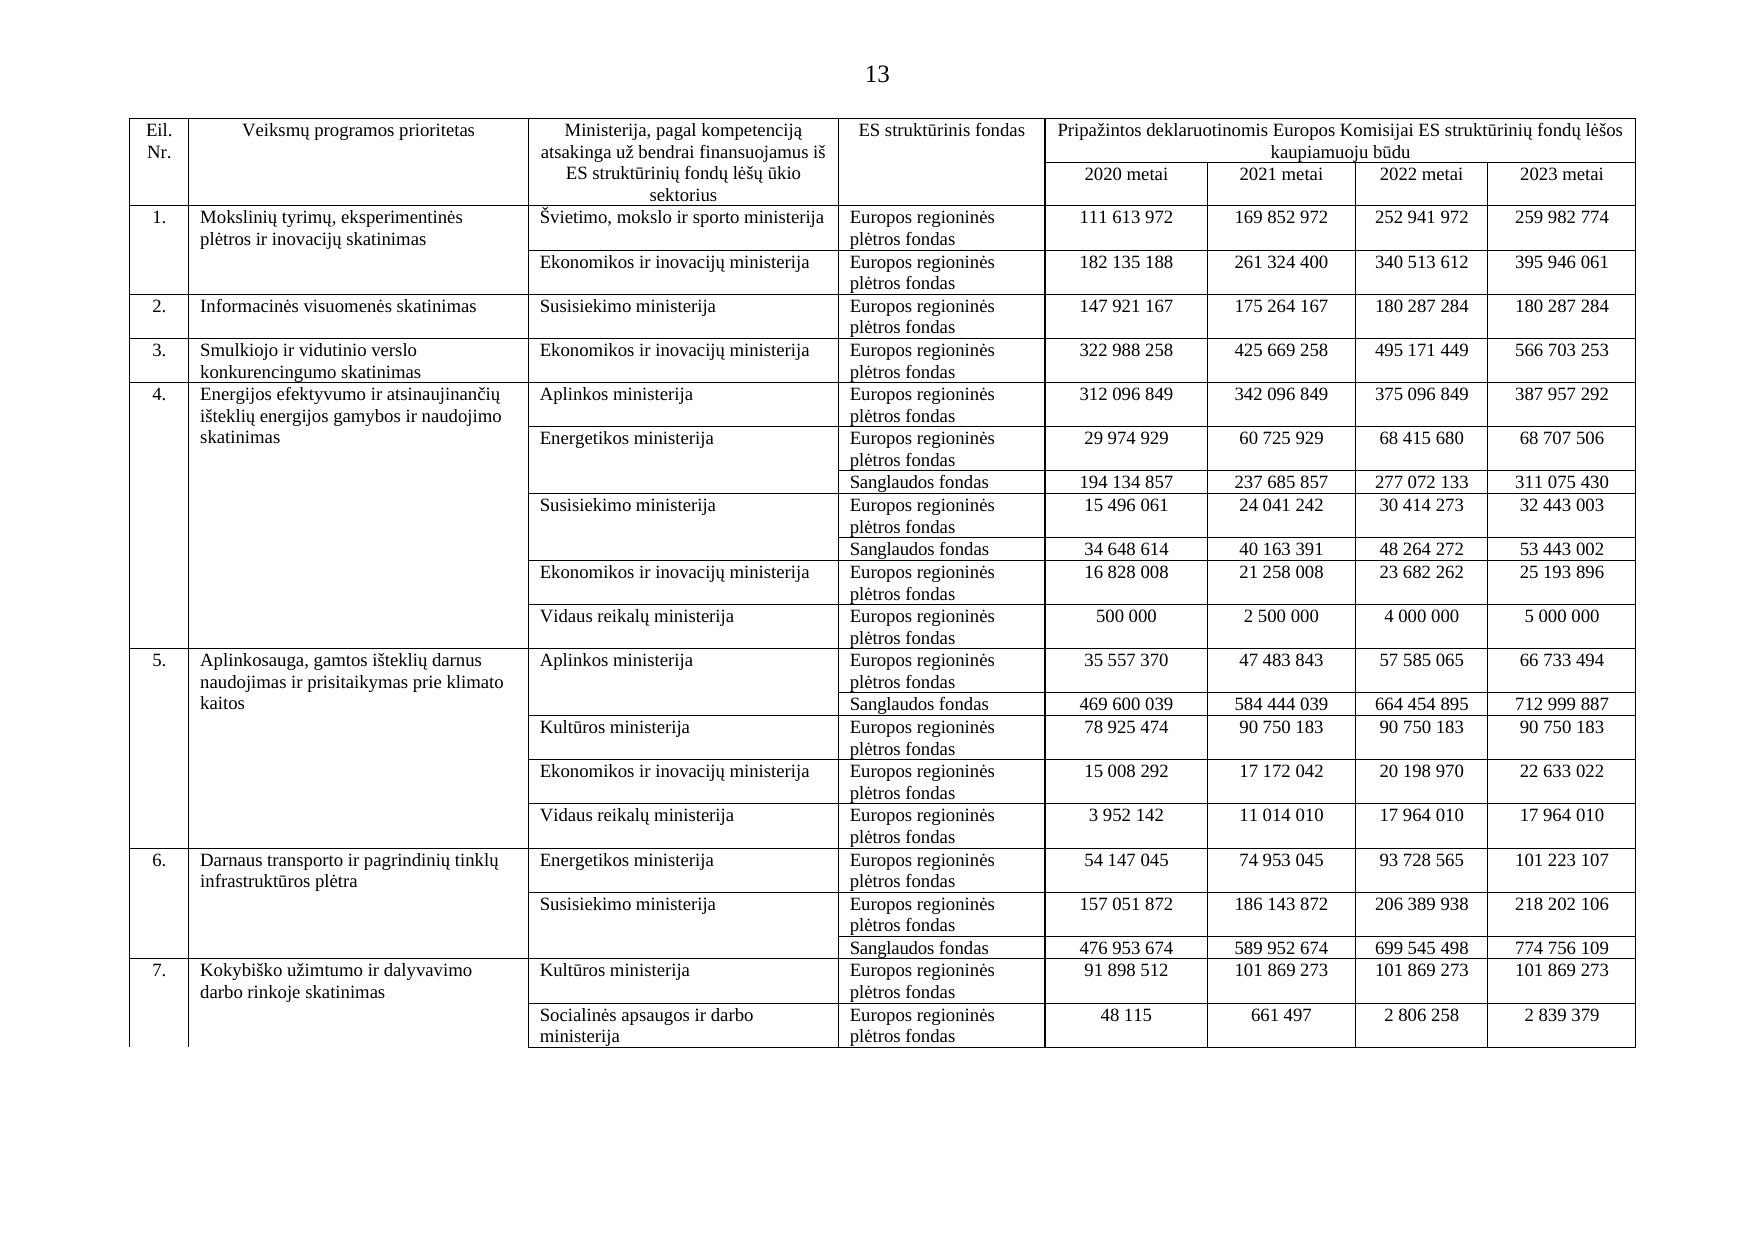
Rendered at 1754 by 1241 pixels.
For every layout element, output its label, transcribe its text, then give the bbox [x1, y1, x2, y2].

table_cell 2020 metai [1046, 163, 1207, 205]
table_cell Europos regioninės plėtros fondas [839, 494, 1044, 537]
table_cell 29 974 929 [1046, 427, 1207, 470]
table_cell [130, 560, 188, 648]
table_cell 186 143 872 [1208, 893, 1355, 936]
table_cell 175 264 167 [1208, 295, 1355, 338]
table_cell 90 750 183 [1356, 716, 1487, 759]
table_header Veiksmų programos prioritetas [189, 119, 528, 205]
table_cell 40 163 391 [1208, 538, 1355, 560]
table_cell Susisiekimo ministerija [529, 494, 838, 560]
table_cell 24 041 242 [1208, 494, 1355, 537]
table_cell 35 557 370 [1046, 649, 1207, 692]
table_cell 664 454 895 [1356, 693, 1487, 715]
table_cell 2 806 258 [1356, 1004, 1487, 1047]
table_cell Ekonomikos ir inovacijų ministerija [529, 561, 838, 604]
table_cell 157 051 872 [1046, 893, 1207, 936]
table_cell Energetikos ministerija [529, 849, 838, 892]
table_cell 261 324 400 [1208, 251, 1355, 294]
table_cell Sanglaudos fondas [839, 937, 1044, 958]
table_cell Susisiekimo ministerija [529, 295, 838, 338]
table_cell 206 389 938 [1356, 893, 1487, 936]
table_cell 90 750 183 [1208, 716, 1355, 759]
table_cell Energijos efektyvumo ir atsinaujinančių išteklių energijos gamybos ir naudojimo skatinimas [189, 383, 528, 560]
table_cell Sanglaudos fondas [839, 538, 1044, 560]
table_cell 17 964 010 [1356, 804, 1487, 847]
table_cell 11 014 010 [1208, 804, 1355, 847]
table_cell Švietimo, mokslo ir sporto ministerija [529, 206, 838, 249]
table_cell Aplinkos ministerija [529, 383, 838, 426]
table_cell Informacinės visuomenės skatinimas [189, 295, 528, 338]
table_cell 2 839 379 [1488, 1004, 1635, 1047]
table_cell Vidaus reikalų ministerija [529, 605, 838, 648]
table_cell 47 483 843 [1208, 649, 1355, 692]
table_cell 5 000 000 [1488, 605, 1635, 648]
table_cell 4 000 000 [1356, 605, 1487, 648]
table_cell Europos regioninės plėtros fondas [839, 760, 1044, 803]
table_header Pripažintos deklaruotinomis Europos Komisijai ES struktūrinių fondų lėšos kaupiamuoju būdu [1046, 119, 1635, 162]
table_cell 237 685 857 [1208, 471, 1355, 493]
table_cell 101 869 273 [1356, 959, 1487, 1002]
table_header Ministerija, pagal kompetenciją atsakinga už bendrai finansuojamus iš ES struktūrinių fondų lėšų ūkio sektorius [529, 119, 838, 205]
table_cell 425 669 258 [1208, 339, 1355, 382]
table_cell 34 648 614 [1046, 538, 1207, 560]
table_cell Ekonomikos ir inovacijų ministerija [529, 251, 838, 294]
table_cell 322 988 258 [1046, 339, 1207, 382]
table_cell Europos regioninės plėtros fondas [839, 716, 1044, 759]
table_cell Europos regioninės plėtros fondas [839, 649, 1044, 692]
table_cell Ekonomikos ir inovacijų ministerija [529, 339, 838, 382]
table_cell 661 497 [1208, 1004, 1355, 1047]
table_cell 387 957 292 [1488, 383, 1635, 426]
table_cell Europos regioninės plėtros fondas [839, 1004, 1044, 1047]
table_cell 57 585 065 [1356, 649, 1487, 692]
table_cell Kokybiško užimtumo ir dalyvavimo darbo rinkoje skatinimas [189, 959, 528, 1047]
table_cell 774 756 109 [1488, 937, 1635, 958]
table_cell Sanglaudos fondas [839, 471, 1044, 493]
table_cell 3 952 142 [1046, 804, 1207, 847]
table_cell Europos regioninės plėtros fondas [839, 605, 1044, 648]
table_cell 1. [130, 206, 188, 294]
table_cell Energetikos ministerija [529, 427, 838, 493]
table_cell 2 500 000 [1208, 605, 1355, 648]
table_cell 60 725 929 [1208, 427, 1355, 470]
table_cell 53 443 002 [1488, 538, 1635, 560]
table_cell Smulkiojo ir vidutinio verslo konkurencingumo skatinimas [189, 339, 528, 382]
table_cell Kultūros ministerija [529, 959, 838, 1002]
table_cell 312 096 849 [1046, 383, 1207, 426]
table_cell 20 198 970 [1356, 760, 1487, 803]
table_cell 712 999 887 [1488, 693, 1635, 715]
table_cell 584 444 039 [1208, 693, 1355, 715]
table_cell 68 415 680 [1356, 427, 1487, 470]
table_cell 54 147 045 [1046, 849, 1207, 892]
table_cell 17 172 042 [1208, 760, 1355, 803]
table_cell Europos regioninės plėtros fondas [839, 893, 1044, 936]
table_cell 48 115 [1046, 1004, 1207, 1047]
table_cell 495 171 449 [1356, 339, 1487, 382]
table_cell 566 703 253 [1488, 339, 1635, 382]
table_cell 101 223 107 [1488, 849, 1635, 892]
table_cell Europos regioninės plėtros fondas [839, 251, 1044, 294]
table_cell Vidaus reikalų ministerija [529, 804, 838, 847]
table_cell [130, 759, 188, 847]
table_cell 48 264 272 [1356, 538, 1487, 560]
table_cell 476 953 674 [1046, 937, 1207, 958]
table_cell 252 941 972 [1356, 206, 1487, 249]
table_cell Europos regioninės plėtros fondas [839, 427, 1044, 470]
table_cell 218 202 106 [1488, 893, 1635, 936]
table_cell Europos regioninės plėtros fondas [839, 206, 1044, 249]
table_cell [189, 560, 528, 648]
table_cell 15 496 061 [1046, 494, 1207, 537]
table_cell 91 898 512 [1046, 959, 1207, 1002]
table_cell Susisiekimo ministerija [529, 893, 838, 958]
table_cell 259 982 774 [1488, 206, 1635, 249]
table_cell 25 193 896 [1488, 561, 1635, 604]
table_cell 2021 metai [1208, 163, 1355, 205]
table_cell 311 075 430 [1488, 471, 1635, 493]
table_cell 699 545 498 [1356, 937, 1487, 958]
table_cell 93 728 565 [1356, 849, 1487, 892]
table_cell 15 008 292 [1046, 760, 1207, 803]
table_cell 5. [130, 649, 188, 759]
table_cell 6. [130, 849, 188, 958]
table_cell 277 072 133 [1356, 471, 1487, 493]
table_cell 180 287 284 [1356, 295, 1487, 338]
table_cell 101 869 273 [1208, 959, 1355, 1002]
table_cell 74 953 045 [1208, 849, 1355, 892]
table_cell Socialinės apsaugos ir darbo ministerija [529, 1004, 838, 1047]
table_cell 78 925 474 [1046, 716, 1207, 759]
table_cell 2. [130, 295, 188, 338]
table_cell 22 633 022 [1488, 760, 1635, 803]
table_cell Europos regioninės plėtros fondas [839, 804, 1044, 847]
table_cell 589 952 674 [1208, 937, 1355, 958]
table_cell Europos regioninės plėtros fondas [839, 383, 1044, 426]
table_header ES struktūrinis fondas [839, 119, 1044, 205]
table_cell 194 134 857 [1046, 471, 1207, 493]
table_cell Europos regioninės plėtros fondas [839, 339, 1044, 382]
table_cell Sanglaudos fondas [839, 693, 1044, 715]
table_cell 147 921 167 [1046, 295, 1207, 338]
table_cell 2022 metai [1356, 163, 1487, 205]
table_cell 7. [130, 959, 188, 1047]
table_cell 23 682 262 [1356, 561, 1487, 604]
table_cell 3. [130, 339, 188, 382]
table_cell 66 733 494 [1488, 649, 1635, 692]
table_cell 111 613 972 [1046, 206, 1207, 249]
table_cell 469 600 039 [1046, 693, 1207, 715]
table_cell 21 258 008 [1208, 561, 1355, 604]
table_cell [189, 759, 528, 847]
table_cell Mokslinių tyrimų, eksperimentinės plėtros ir inovacijų skatinimas [189, 206, 528, 294]
table_cell 169 852 972 [1208, 206, 1355, 249]
table_cell 90 750 183 [1488, 716, 1635, 759]
table_cell 32 443 003 [1488, 494, 1635, 537]
table_cell 17 964 010 [1488, 804, 1635, 847]
table_cell Darnaus transporto ir pagrindinių tinklų infrastruktūros plėtra [189, 849, 528, 958]
table_cell 16 828 008 [1046, 561, 1207, 604]
table_cell Aplinkos ministerija [529, 649, 838, 715]
table_cell 395 946 061 [1488, 251, 1635, 294]
table_cell 180 287 284 [1488, 295, 1635, 338]
table_cell 375 096 849 [1356, 383, 1487, 426]
table_cell Europos regioninės plėtros fondas [839, 959, 1044, 1002]
table_cell 68 707 506 [1488, 427, 1635, 470]
table_cell 4. [130, 383, 188, 560]
table_cell Aplinkosauga, gamtos išteklių darnus naudojimas ir prisitaikymas prie klimato kaitos [189, 649, 528, 759]
table_cell 101 869 273 [1488, 959, 1635, 1002]
table_cell Europos regioninės plėtros fondas [839, 295, 1044, 338]
table_cell Kultūros ministerija [529, 716, 838, 759]
table_cell 2023 metai [1488, 163, 1635, 205]
table_header Eil. Nr. [130, 119, 188, 205]
table_cell Europos regioninės plėtros fondas [839, 849, 1044, 892]
table_cell 340 513 612 [1356, 251, 1487, 294]
table_cell 182 135 188 [1046, 251, 1207, 294]
table_cell Ekonomikos ir inovacijų ministerija [529, 760, 838, 803]
table_cell 500 000 [1046, 605, 1207, 648]
table_cell 30 414 273 [1356, 494, 1487, 537]
table_cell Europos regioninės plėtros fondas [839, 561, 1044, 604]
table_cell 342 096 849 [1208, 383, 1355, 426]
